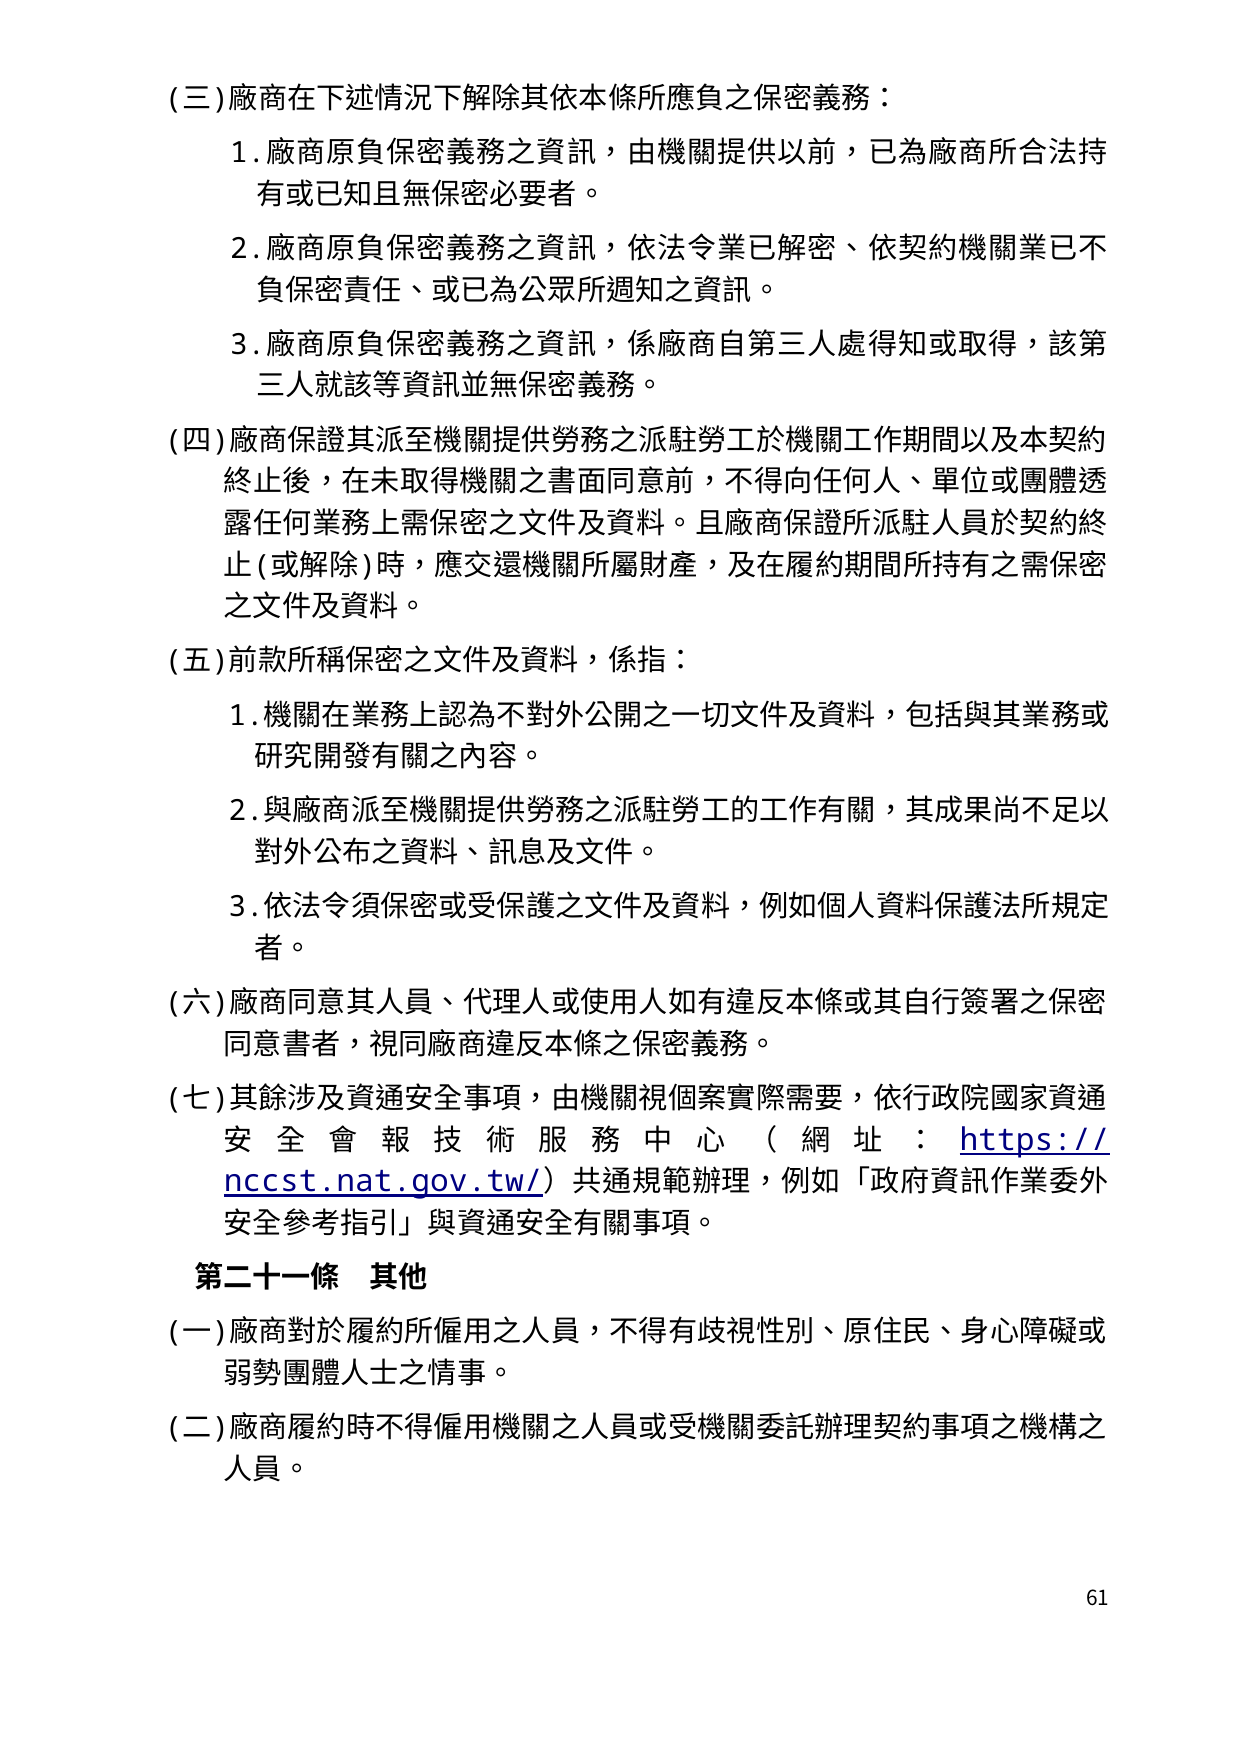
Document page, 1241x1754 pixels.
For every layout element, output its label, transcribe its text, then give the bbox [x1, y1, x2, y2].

text (五)前款所稱保密之文件及資料，係指： [164, 637, 1109, 679]
text 第二十一條 其他 [135, 1254, 1109, 1296]
text (六)廠商同意其人員、代理人或使用人如有違反本條或其自行簽署之保密同意書者，視同廠商違反本條之保密義務。 [164, 979, 1109, 1062]
text 1.機關在業務上認為不對外公開之一切文件及資料，包括與其業務或研究開發有關之內容。 [228, 692, 1109, 775]
text (一)廠商對於履約所僱用之人員，不得有歧視性別、原住民、身心障礙或弱勢團體人士之情事。 [164, 1308, 1109, 1392]
text 3.廠商原負保密義務之資訊，係廠商自第三人處得知或取得，該第三人就該等資訊並無保密義務。 [230, 321, 1109, 404]
text (三)廠商在下述情況下解除其依本條所應負之保密義務： [164, 75, 1109, 117]
text 2.與廠商派至機關提供勞務之派駐勞工的工作有關，其成果尚不足以對外公布之資料、訊息及文件。 [228, 787, 1109, 871]
text (二)廠商履約時不得僱用機關之人員或受機關委託辦理契約事項之機構之人員。 [164, 1404, 1109, 1487]
text 2.廠商原負保密義務之資訊，依法令業已解密、依契約機關業已不負保密責任、或已為公眾所週知之資訊。 [230, 225, 1109, 308]
text 3.依法令須保密或受保護之文件及資料，例如個人資料保護法所規定者。 [228, 883, 1109, 967]
text (七)其餘涉及資通安全事項，由機關視個案實際需要，依行政院國家資通安全會報技術服務中心（網址：https:// nccst.nat.gov.tw/）共通規範辦理，例如「政府資訊作業委外安全參考指引」與資通安全有關事項。 [164, 1075, 1109, 1242]
text (四)廠商保證其派至機關提供勞務之派駐勞工於機關工作期間以及本契約終止後，在未取得機關之書面同意前，不得向任何人、單位或團體透露任何業務上需保密之文件及資料。且廠商保證所派駐人員於契約終止(或解除)時，應交還機關所屬財產，及在履約期間所持有之需保密之文件及資料。 [164, 417, 1109, 625]
text 1.廠商原負保密義務之資訊，由機關提供以前，已為廠商所合法持有或已知且無保密必要者。 [230, 129, 1109, 212]
